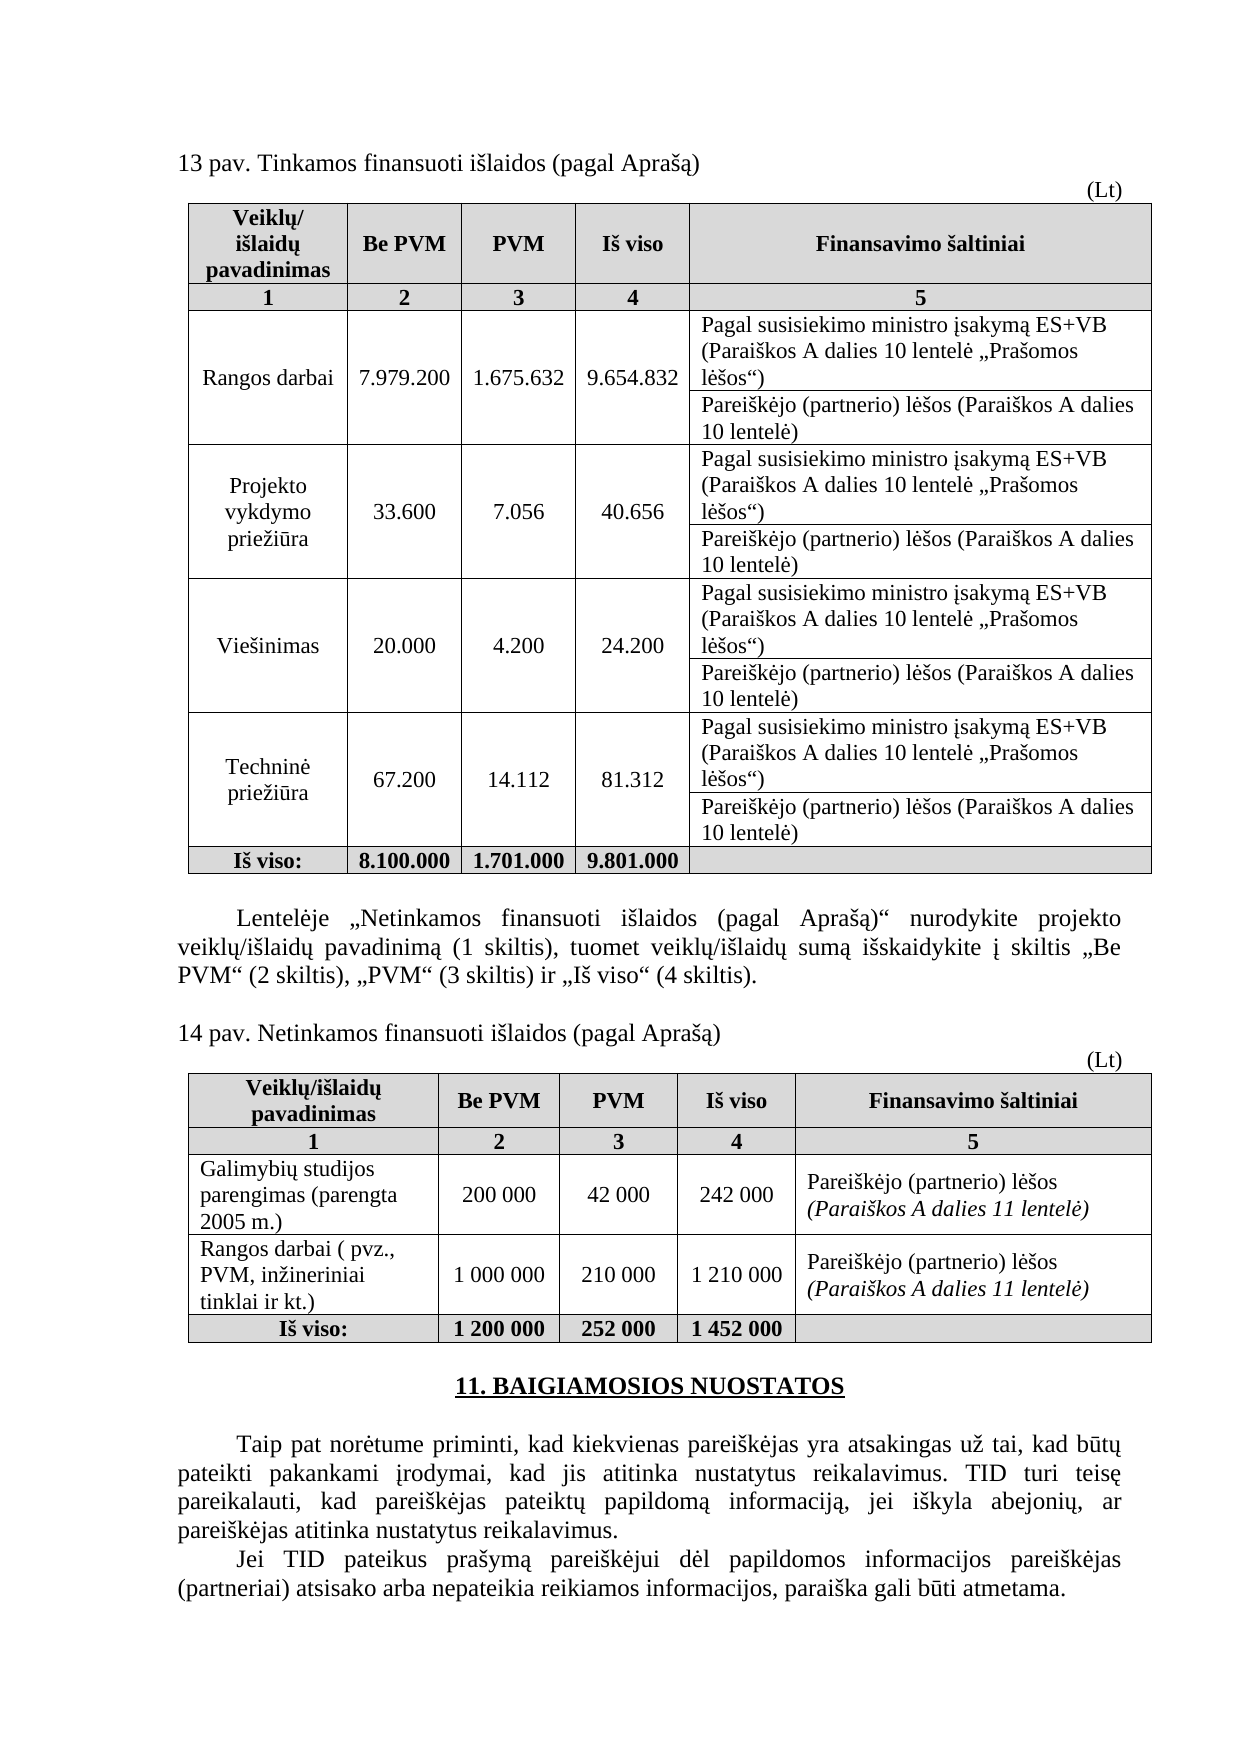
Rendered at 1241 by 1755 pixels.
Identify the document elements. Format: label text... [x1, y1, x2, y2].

table_header Iš viso [678, 1074, 795, 1127]
text Taip pat norėtume priminti, kad kiekvienas pareiškėjas yra atsakingas už tai, kad būtų pateikti pakankami įrodymai, kad jis atitinka nustatytus reikalavimus. TID turi teisę pareikalauti, kad pareiškėjas pateiktų papildomą informaciją, jei iškyla abejonių, ar pareiškėjas atitinka nustatytus reikalavimus. [177, 1429, 1122, 1544]
text 13 pav. Tinkamos finansuoti išlaidos (pagal Aprašą) [177, 148, 1122, 176]
table_header Veiklų/ išlaidų pavadinimas [189, 204, 347, 283]
table_cell 1 200 000 [439, 1315, 559, 1342]
table_cell 5 [796, 1128, 1151, 1154]
table_cell Rangos darbai [189, 311, 347, 444]
table_cell 7.056 [462, 445, 575, 578]
text Lentelėje „Netinkamos finansuoti išlaidos (pagal Aprašą)“ nurodykite projekto veiklų/išlaidų pavadinimą (1 skiltis), tuomet veiklų/išlaidų sumą išskaidykite į skiltis „Be PVM“ (2 skiltis), „PVM“ (3 skiltis) ir „Iš viso“ (4 skiltis). [177, 903, 1122, 989]
table_header Finansavimo šaltiniai [796, 1074, 1151, 1127]
table_cell [796, 1315, 1151, 1342]
table_cell 7.979.200 [348, 311, 461, 444]
table_cell Techninė priežiūra [189, 713, 347, 846]
table_cell Pareiškėjo (partnerio) lėšos (Paraiškos A dalies 10 lentelė) [690, 391, 1151, 444]
table_cell Projekto vykdymo priežiūra [189, 445, 347, 578]
table_cell Pagal susisiekimo ministro įsakymą ES+VB (Paraiškos A dalies 10 lentelė „Prašomos lėšos“) [690, 579, 1151, 658]
table_cell Pareiškėjo (partnerio) lėšos (Paraiškos A dalies 10 lentelė) [690, 793, 1151, 846]
table_header Finansavimo šaltiniai [690, 204, 1151, 283]
table_cell Pareiškėjo (partnerio) lėšos (Paraiškos A dalies 10 lentelė) [690, 659, 1151, 712]
table_cell 14.112 [462, 713, 575, 846]
text 11. BAIGIAMOSIOS NUOSTATOS [177, 1371, 1122, 1400]
table_cell 1.701.000 [462, 847, 575, 873]
table_cell Rangos darbai ( pvz., PVM, inžineriniai tinklai ir kt.) [189, 1235, 438, 1314]
table_cell Pareiškėjo (partnerio) lėšos (Paraiškos A dalies 11 lentelė) [796, 1235, 1151, 1314]
table_cell 210 000 [560, 1235, 677, 1314]
text (Lt) [177, 1047, 1122, 1073]
table_cell 1 452 000 [678, 1315, 795, 1342]
table_cell 5 [690, 284, 1151, 310]
table_cell [690, 847, 1151, 873]
table_header Iš viso [576, 204, 689, 283]
table_cell 4 [576, 284, 689, 310]
table_cell 200 000 [439, 1155, 559, 1234]
text 14 pav. Netinkamos finansuoti išlaidos (pagal Aprašą) [177, 1018, 1122, 1047]
table_cell Viešinimas [189, 579, 347, 712]
table_cell 4.200 [462, 579, 575, 712]
table_cell 24.200 [576, 579, 689, 712]
table_header Be PVM [348, 204, 461, 283]
table_header PVM [560, 1074, 677, 1127]
table_header Be PVM [439, 1074, 559, 1127]
table_cell 2 [439, 1128, 559, 1154]
table_cell Pagal susisiekimo ministro įsakymą ES+VB (Paraiškos A dalies 10 lentelė „Prašomos lėšos“) [690, 311, 1151, 390]
table_cell 252 000 [560, 1315, 677, 1342]
table_cell 33.600 [348, 445, 461, 578]
table_cell Pareiškėjo (partnerio) lėšos (Paraiškos A dalies 11 lentelė) [796, 1155, 1151, 1234]
text Jei TID pateikus prašymą pareiškėjui dėl papildomos informacijos pareiškėjas (partneriai) atsisako arba nepateikia reikiamos informacijos, paraiška gali būti atmetama. [177, 1544, 1122, 1601]
table_cell 20.000 [348, 579, 461, 712]
table_cell 1 210 000 [678, 1235, 795, 1314]
table_cell 242 000 [678, 1155, 795, 1234]
text (Lt) [177, 176, 1122, 203]
table_header PVM [462, 204, 575, 283]
table_cell Pareiškėjo (partnerio) lėšos (Paraiškos A dalies 10 lentelė) [690, 525, 1151, 578]
table_cell 4 [678, 1128, 795, 1154]
table_cell 42 000 [560, 1155, 677, 1234]
table_cell Galimybių studijos parengimas (parengta 2005 m.) [189, 1155, 438, 1234]
table_cell 67.200 [348, 713, 461, 846]
table_cell 40.656 [576, 445, 689, 578]
table_cell Pagal susisiekimo ministro įsakymą ES+VB (Paraiškos A dalies 10 lentelė „Prašomos lėšos“) [690, 713, 1151, 792]
table_cell 1 [189, 1128, 438, 1154]
table_cell 81.312 [576, 713, 689, 846]
table_cell 1.675.632 [462, 311, 575, 444]
table_header Veiklų/išlaidų pavadinimas [189, 1074, 438, 1127]
table_cell Iš viso: [189, 847, 347, 873]
table_cell Pagal susisiekimo ministro įsakymą ES+VB (Paraiškos A dalies 10 lentelė „Prašomos lėšos“) [690, 445, 1151, 524]
table_cell 3 [462, 284, 575, 310]
table_cell 1 [189, 284, 347, 310]
table_cell 2 [348, 284, 461, 310]
table_cell Iš viso: [189, 1315, 438, 1342]
table_cell 3 [560, 1128, 677, 1154]
table_cell 9.801.000 [576, 847, 689, 873]
table_cell 8.100.000 [348, 847, 461, 873]
table_cell 9.654.832 [576, 311, 689, 444]
table_cell 1 000 000 [439, 1235, 559, 1314]
